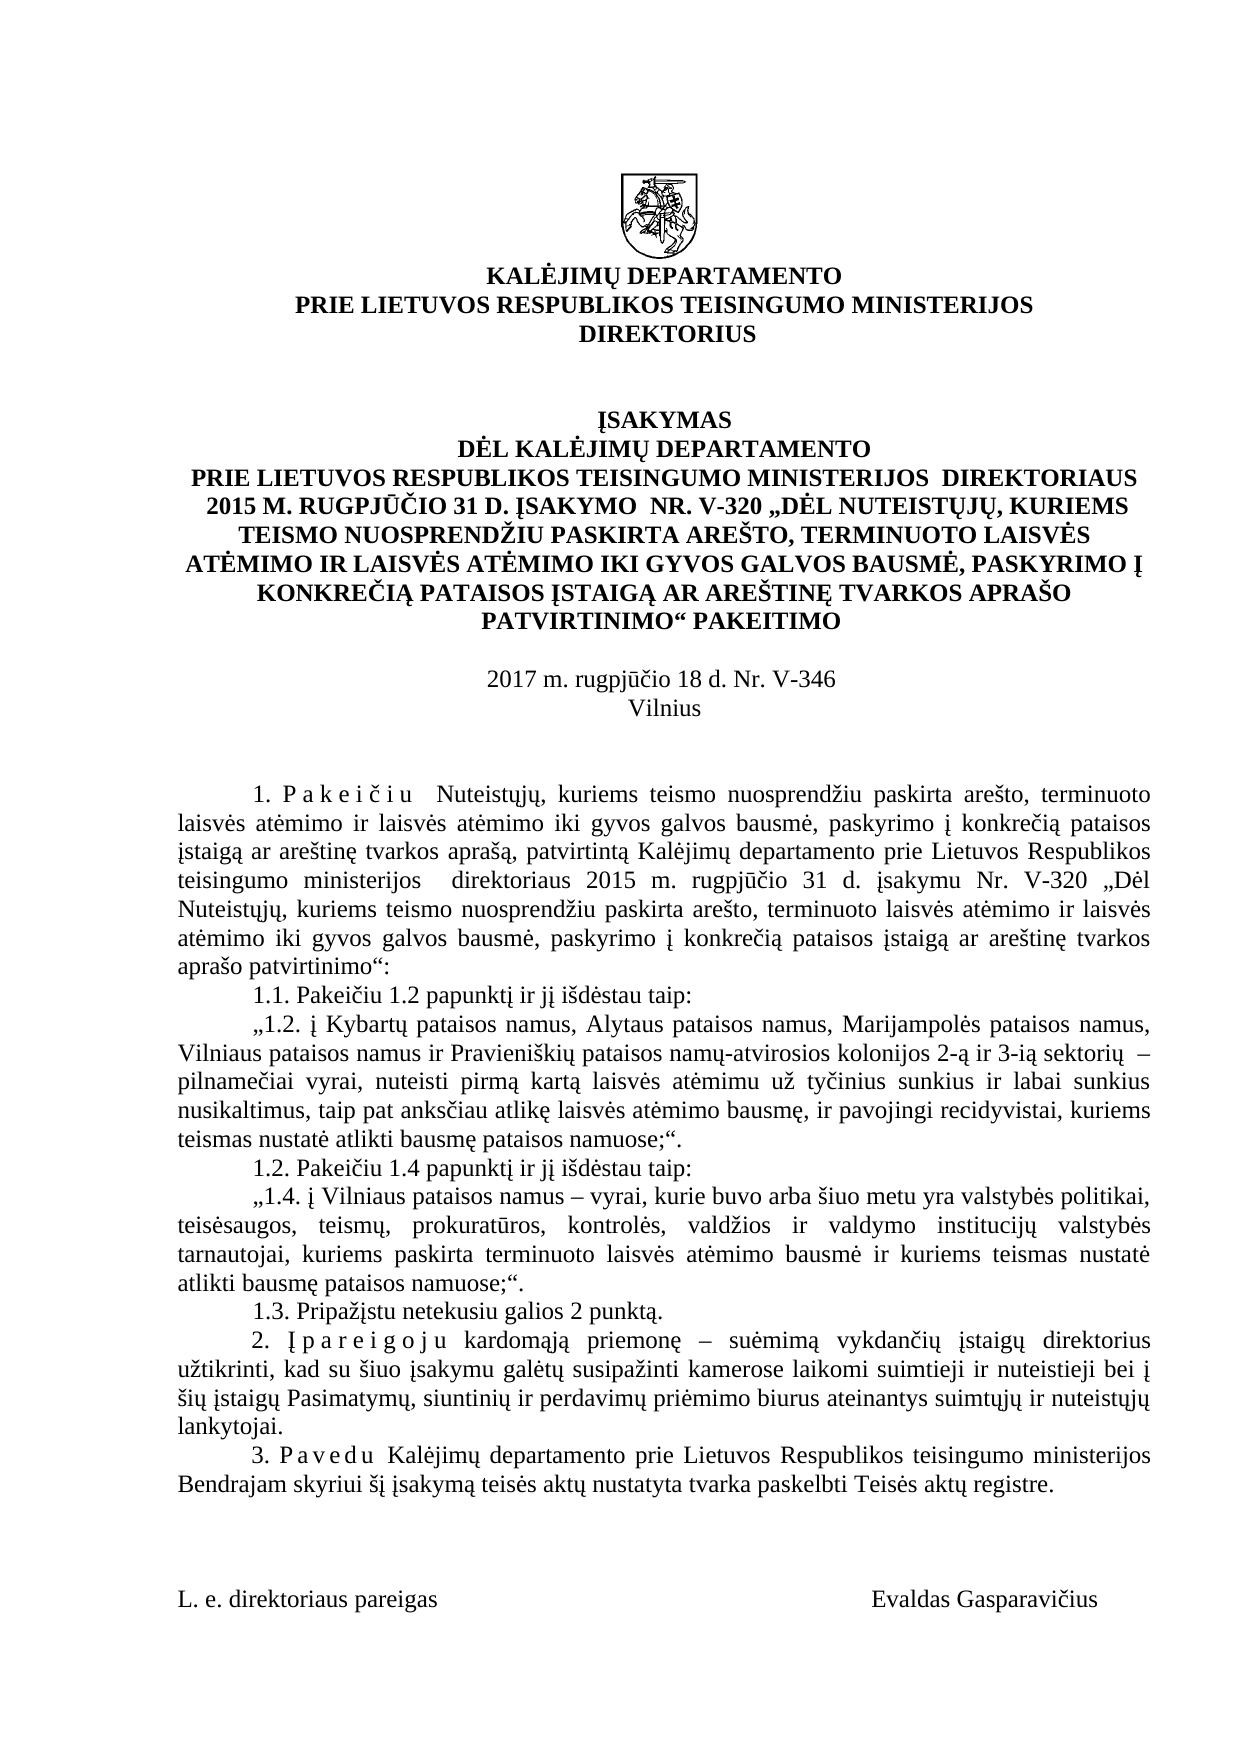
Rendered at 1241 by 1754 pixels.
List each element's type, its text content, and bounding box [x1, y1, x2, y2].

text Vilnius [177, 693, 1152, 721]
text ĮSAKYMAS [177, 405, 1152, 434]
text 1. Pakeičiu Nuteistųjų, kuriems teismo nuosprendžiu paskirta arešto, terminuoto laisvės atėmimo ir laisvės atėmimo iki gyvos galvos bausmė, paskyrimo į konkrečią pataisos įstaigą ar areštinę tvarkos aprašą, patvirtintą Kalėjimų departamento prie Lietuvos Respublikos teisingumo ministerijos direktoriaus 2015 m. rugpjūčio 31 d. įsakymu Nr. V-320 „Dėl Nuteistųjų, kuriems teismo nuosprendžiu paskirta arešto, terminuoto laisvės atėmimo ir laisvės atėmimo iki gyvos galvos bausmė, paskyrimo į konkrečią pataisos įstaigą ar areštinę tvarkos aprašo patvirtinimo“: [177, 779, 1152, 980]
text PRIE LIETUVOS RESPUBLIKOS TEISINGUMO MINISTERIJOS DIREKTORIAUS [177, 463, 1152, 491]
text 1.2. Pakeičiu 1.4 papunktį ir jį išdėstau taip: [177, 1153, 1152, 1181]
text 3. Pavedu Kalėjimų departamento prie Lietuvos Respublikos teisingumo ministerijos Bendrajam skyriui šį įsakymą teisės aktų nustatyta tvarka paskelbti Teisės aktų registre. [177, 1440, 1152, 1498]
text DĖL KALĖJIMŲ DEPARTAMENTO [177, 434, 1152, 463]
text PRIE LIETUVOS RESPUBLIKOS TEISINGUMO MINISTERIJOS [177, 290, 1152, 319]
text 2015 M. RUGPJŪČIO 31 D. ĮSAKYMO NR. V-320 „DĖL NUTEISTŲJŲ, KURIEMS TEISMO NUOSPRENDŽIU PASKIRTA AREŠTO, TERMINUOTO LAISVĖS ATĖMIMO IR LAISVĖS ATĖMIMO IKI GYVOS GALVOS BAUSMĖ, PASKYRIMO Į KONKREČIĄ PATAISOS ĮSTAIGĄ AR AREŠTINĘ TVARKOS APRAŠO PATVIRTINIMO“ PAKEITIMO [177, 491, 1152, 635]
text 2017 m. rugpjūčio 18 d. Nr. V-346 [177, 664, 1152, 693]
text 2. Įpareigoju kardomąją priemonę – suėmimą vykdančių įstaigų direktorius užtikrinti, kad su šiuo įsakymu galėtų susipažinti kamerose laikomi suimtieji ir nuteistieji bei į šių įstaigų Pasimatymų, siuntinių ir perdavimų priėmimo biurus ateinantys suimtųjų ir nuteistųjų lankytojai. [177, 1325, 1152, 1440]
text „1.4. į Vilniaus pataisos namus – vyrai, kurie buvo arba šiuo metu yra valstybės politikai, teisėsaugos, teismų, prokuratūros, kontrolės, valdžios ir valdymo institucijų valstybės tarnautojai, kuriems paskirta terminuoto laisvės atėmimo bausmė ir kuriems teismas nustatė atlikti bausmę pataisos namuose;“. [177, 1181, 1152, 1296]
text 1.3. Pripažįstu netekusiu galios 2 punktą. [177, 1296, 1152, 1325]
text DIREKTORIUS [177, 319, 1152, 348]
text KALĖJIMŲ DEPARTAMENTO [177, 261, 1152, 290]
text L. e. direktoriaus pareigas Evaldas Gasparavičius [177, 1584, 1152, 1613]
text 1.1. Pakeičiu 1.2 papunktį ir jį išdėstau taip: [177, 980, 1152, 1009]
text „1.2. į Kybartų pataisos namus, Alytaus pataisos namus, Marijampolės pataisos namus, Vilniaus pataisos namus ir Pravieniškių pataisos namų-atvirosios kolonijos 2-ą ir 3-ią sektorių – pilnamečiai vyrai, nuteisti pirmą kartą laisvės atėmimu už tyčinius sunkius ir labai sunkius nusikaltimus, taip pat anksčiau atlikę laisvės atėmimo bausmę, ir pavojingi recidyvistai, kuriems teismas nustatė atlikti bausmę pataisos namuose;“. [177, 1009, 1152, 1153]
